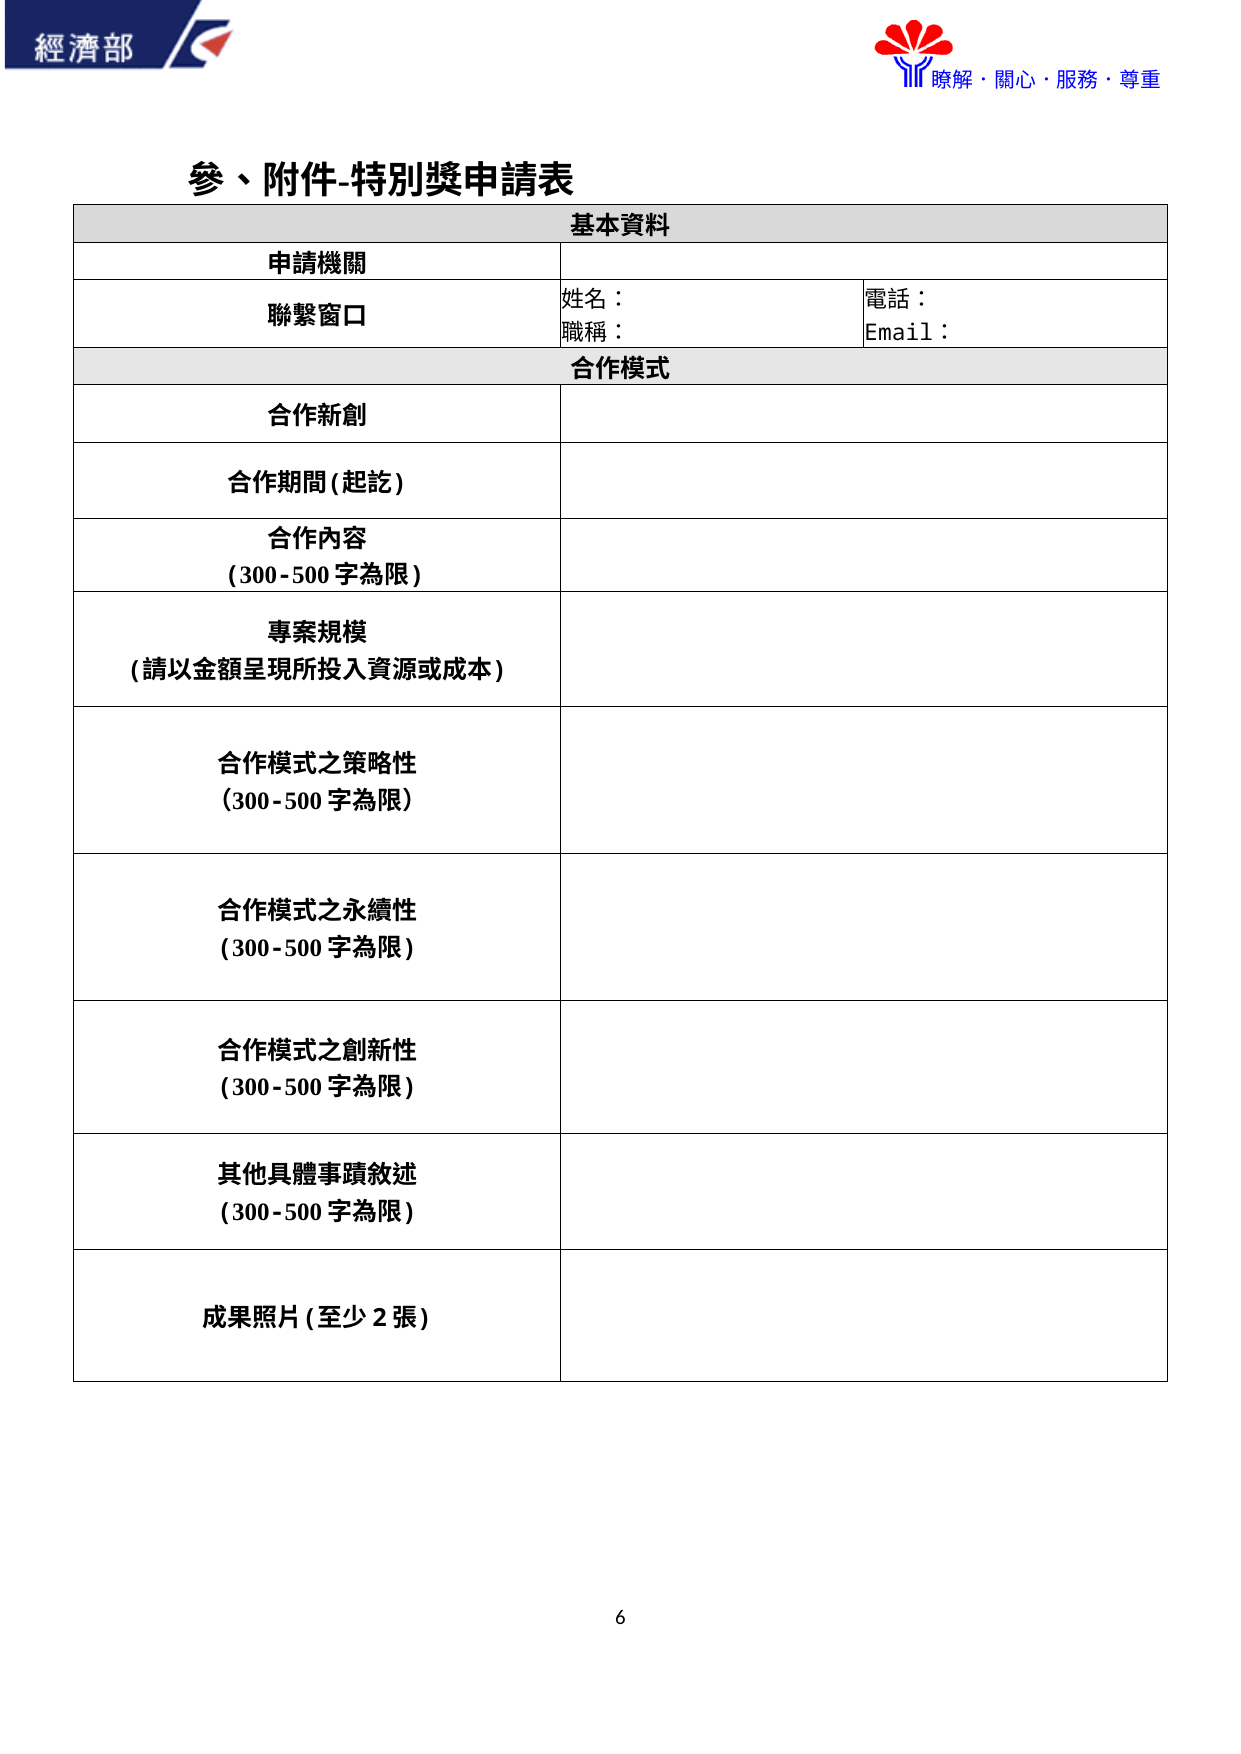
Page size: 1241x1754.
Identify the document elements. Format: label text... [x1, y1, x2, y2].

table_cell 合作模式之永續性 (300-500字為限) [74, 854, 560, 1000]
text 參、附件-特別獎申請表 [187, 150, 1053, 204]
table_cell 姓名： 職稱： [561, 280, 863, 347]
table_cell 成果照片(至少2張) [74, 1250, 560, 1381]
table_cell [561, 385, 1167, 442]
table_cell 合作新創 [74, 385, 560, 442]
table_cell 合作模式 [74, 348, 1167, 384]
table_cell 合作模式之策略性 （300-500字為限） [74, 707, 560, 853]
table_cell [561, 1001, 1167, 1132]
table_cell 合作模式之創新性 (300-500字為限) [74, 1001, 560, 1132]
table_header 基本資料 [74, 205, 1167, 242]
table_cell 合作期間(起訖) [74, 443, 560, 518]
table_cell 其他具體事蹟敘述 (300-500字為限) [74, 1134, 560, 1249]
table_cell 專案規模 (請以金額呈現所投入資源或成本) [74, 592, 560, 706]
table_cell [561, 243, 1167, 279]
table_cell 合作內容 (300-500字為限) [74, 519, 560, 591]
table_cell 電話： Email： [864, 280, 1167, 347]
table_cell [561, 592, 1167, 706]
table_cell [561, 707, 1167, 853]
table_cell 聯繫窗口 [74, 280, 560, 347]
table_cell 申請機關 [74, 243, 560, 279]
table_cell [561, 854, 1167, 1000]
table_cell [561, 1134, 1167, 1249]
table_cell [561, 443, 1167, 518]
table_cell [561, 519, 1167, 591]
table_cell [561, 1250, 1167, 1381]
